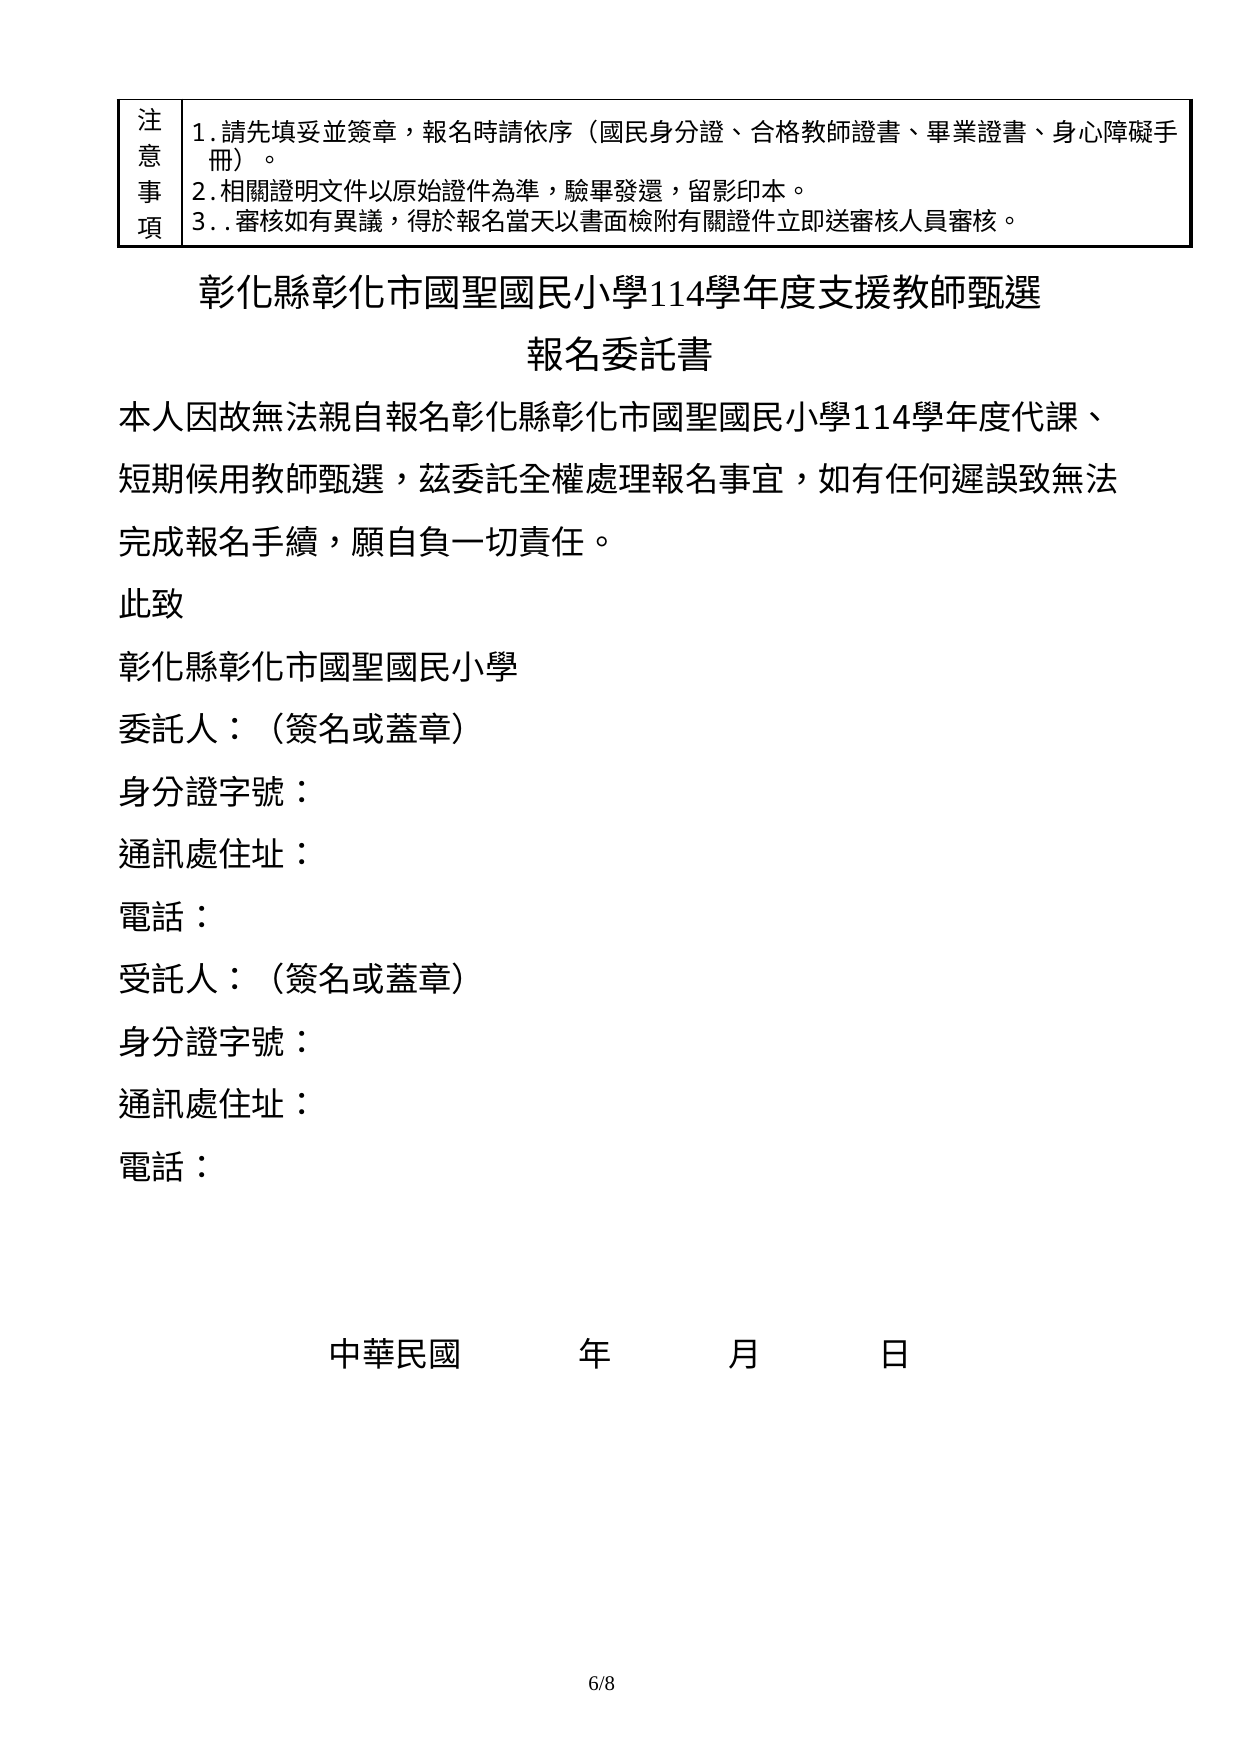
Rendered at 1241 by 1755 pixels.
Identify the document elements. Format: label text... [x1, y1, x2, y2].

text 彰化縣彰化市國聖國民小學 [118, 623, 1122, 686]
table_cell 1.請先填妥並簽章，報名時請依序（國民身分證、合格教師證書、畢業證書、身心障礙手冊）。 2.相關證明文件以原始證件為準，驗畢發還，留影印本。 3..審核如有異議，得於報名當天以書面檢附有關證件立即送審核人員審核。 [183, 100, 1189, 245]
text 電話： [118, 873, 1122, 936]
text 報名委託書 [118, 311, 1122, 373]
text 本人因故無法親自報名彰化縣彰化市國聖國民小學114學年度代課、短期候用教師甄選，茲委託全權處理報名事宜，如有任何遲誤致無法完成報名手續，願自負一切責任。 [118, 373, 1122, 561]
text 身分證字號： [118, 998, 1122, 1061]
text 電話： [118, 1123, 1122, 1186]
text 身分證字號： [118, 748, 1122, 811]
text 通訊處住址： [118, 811, 1122, 873]
text 中華民國 年 月 日 [118, 1311, 1122, 1373]
text 受託人：（簽名或蓋章） [118, 936, 1122, 998]
table_cell 注意事項 [120, 100, 181, 245]
text 彰化縣彰化市國聖國民小學114學年度支援教師甄選 [118, 248, 1122, 311]
text 此致 [118, 561, 1122, 623]
text 通訊處住址： [118, 1061, 1122, 1123]
text 委託人：（簽名或蓋章） [118, 686, 1122, 748]
